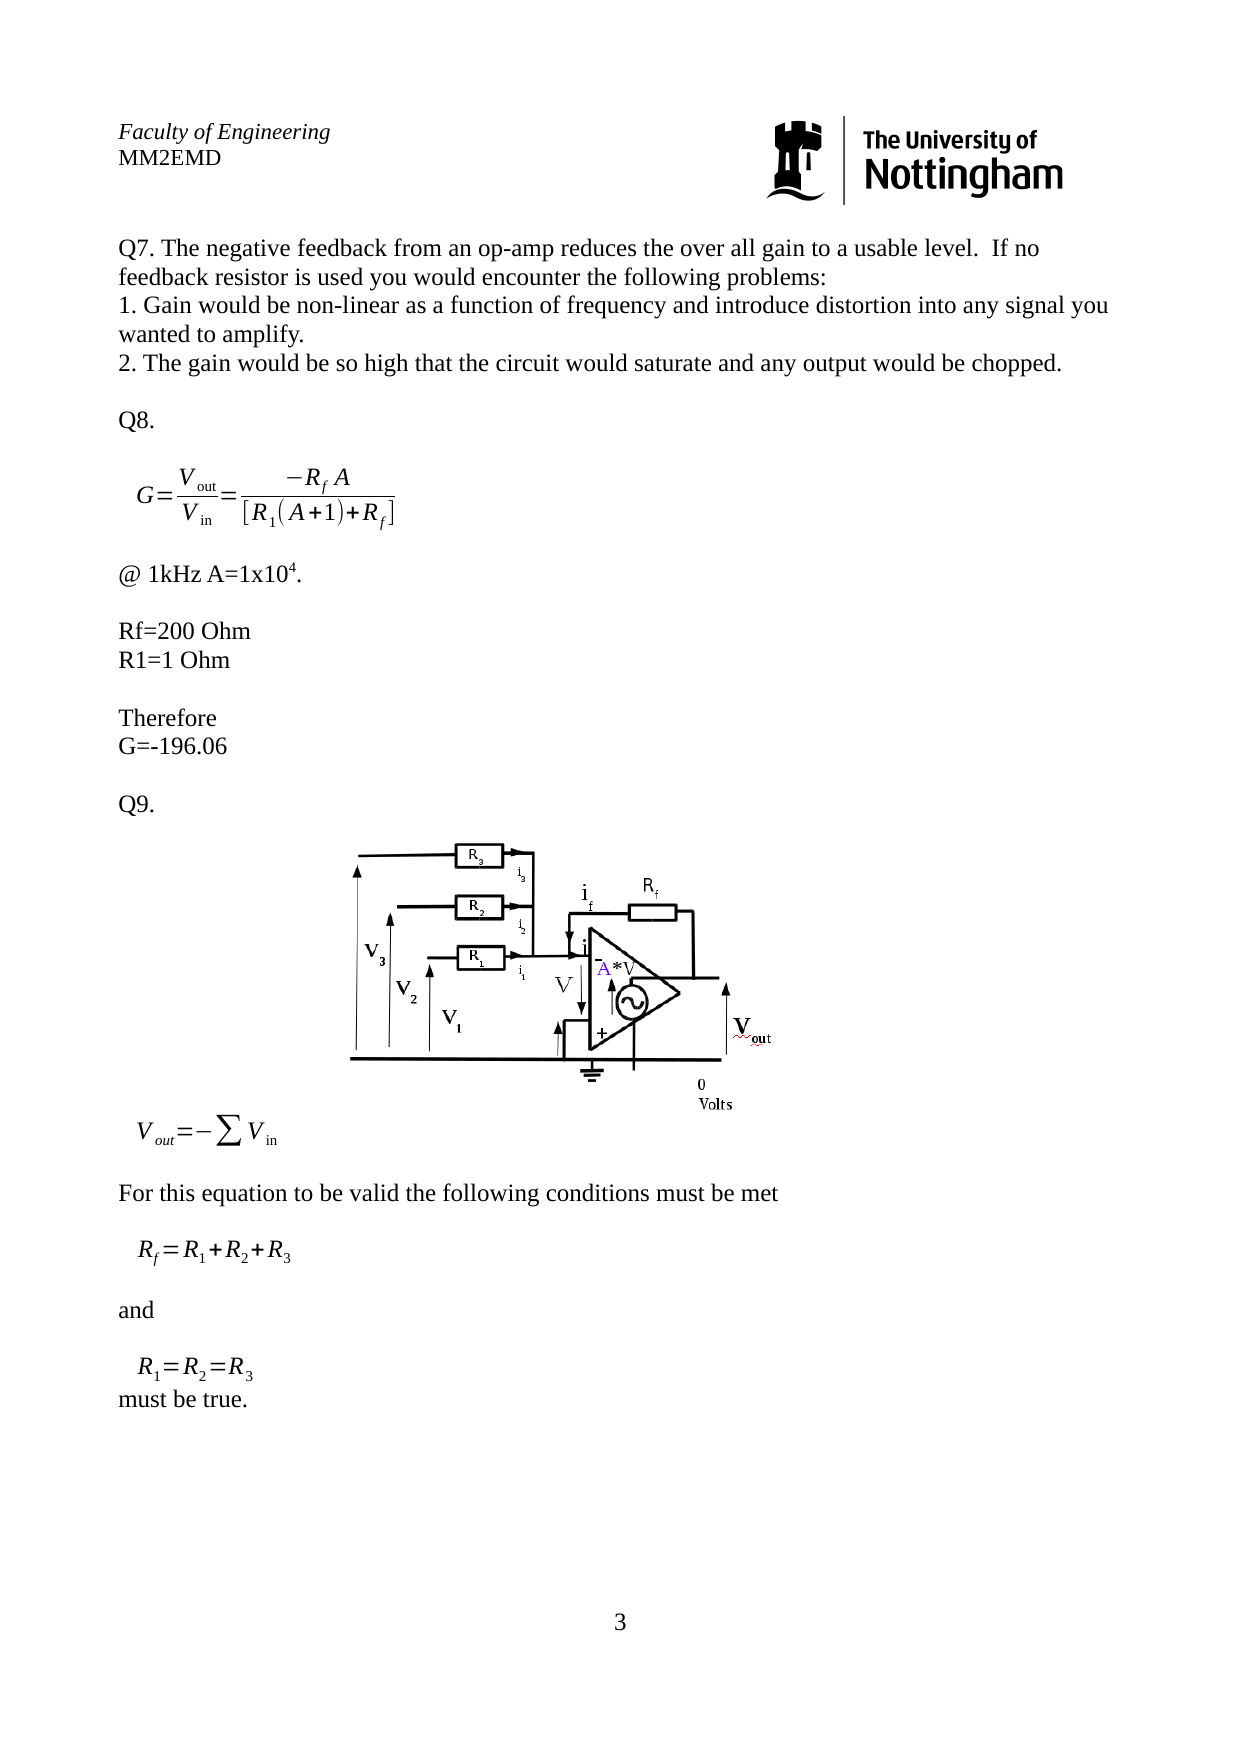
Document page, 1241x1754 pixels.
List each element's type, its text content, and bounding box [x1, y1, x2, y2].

text Q7. The negative feedback from an op-amp reduces the over all gain to a usable level. If no feedback resistor is used you would encounter the following problems: [118, 233, 1122, 291]
text 1. Gain would be non-linear as a function of frequency and introduce distortion into any signal you wanted to amplify. [118, 291, 1122, 348]
text Therefore [118, 703, 1122, 731]
text and [118, 1295, 1122, 1324]
text 2. The gain would be so high that the circuit would saturate and any output would be chopped. [118, 348, 1122, 377]
text @ 1kHz A=1x104. [118, 559, 1122, 588]
text G=-196.06 [118, 731, 1122, 760]
text Q8. [118, 406, 1122, 434]
text Q9. [118, 789, 1122, 818]
text For this equation to be valid the following conditions must be met [118, 1178, 1122, 1206]
text Rf=200 Ohm [118, 616, 1122, 645]
picture [766, 116, 1063, 205]
picture [346, 833, 774, 1115]
text must be true. [118, 1384, 1122, 1413]
text R1=1 Ohm [118, 645, 1122, 674]
